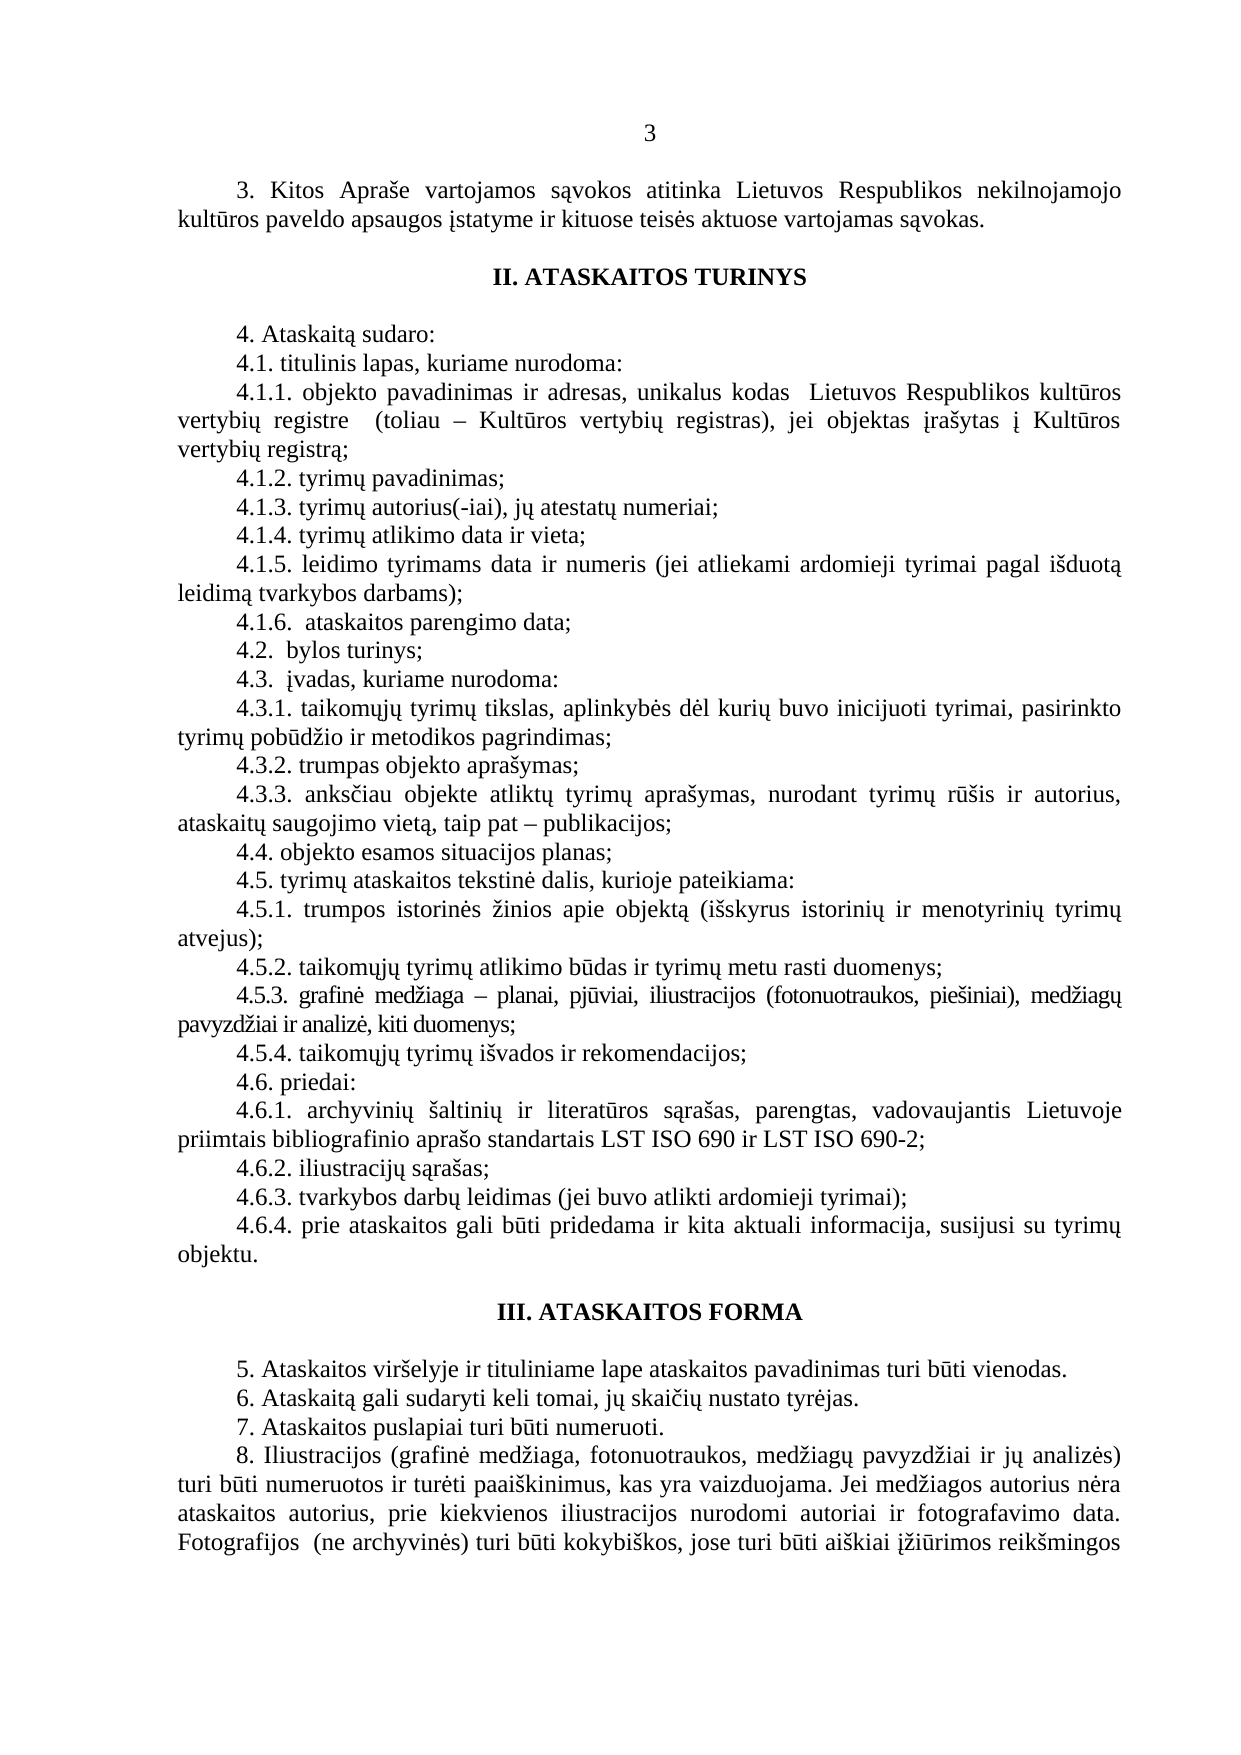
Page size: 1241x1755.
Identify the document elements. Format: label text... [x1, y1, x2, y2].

text 8. Iliustracijos (grafinė medžiaga, fotonuotraukos, medžiagų pavyzdžiai ir jų analizės) turi būti numeruotos ir turėti paaiškinimus, kas yra vaizduojama. Jei medžiagos autorius nėra ataskaitos autorius, prie kiekvienos iliustracijos nurodomi autoriai ir fotografavimo data. Fotografijos (ne archyvinės) turi būti kokybiškos, jose turi būti aiškiai įžiūrimos reikšmingos [177, 1441, 1122, 1556]
text 5. Ataskaitos viršelyje ir tituliniame lape ataskaitos pavadinimas turi būti vienodas. [177, 1354, 1122, 1383]
text 4.6.4. prie ataskaitos gali būti pridedama ir kita aktuali informacija, susijusi su tyrimų objektu. [177, 1211, 1122, 1268]
text 7. Ataskaitos puslapiai turi būti numeruoti. [177, 1412, 1122, 1441]
text 4.3. įvadas, kuriame nurodoma: [177, 664, 1122, 693]
text 4. Ataskaitą sudaro: [177, 319, 1122, 348]
text 4.1.5. leidimo tyrimams data ir numeris (jei atliekami ardomieji tyrimai pagal išduotą leidimą tvarkybos darbams); [177, 549, 1122, 607]
text 4.5.4. taikomųjų tyrimų išvados ir rekomendacijos; [177, 1038, 1122, 1067]
text 4.6.1. archyvinių šaltinių ir literatūros sąrašas, parengtas, vadovaujantis Lietuvoje priimtais bibliografinio aprašo standartais LST ISO 690 ir LST ISO 690-2; [177, 1096, 1122, 1153]
text 4.5.1. trumpos istorinės žinios apie objektą (išskyrus istorinių ir menotyrinių tyrimų atvejus); [177, 894, 1122, 952]
text 4.5.3. grafinė medžiaga – planai, pjūviai, iliustracijos (fotonuotraukos, piešiniai), medžiagų pavyzdžiai ir analizė, kiti duomenys; [177, 981, 1122, 1038]
text 4.1.3. tyrimų autorius(-iai), jų atestatų numeriai; [177, 492, 1122, 521]
text 4.1.6. ataskaitos parengimo data; [177, 607, 1122, 636]
text 4.6.3. tvarkybos darbų leidimas (jei buvo atlikti ardomieji tyrimai); [177, 1182, 1122, 1211]
text 4.2. bylos turinys; [177, 636, 1122, 664]
text 4.6. priedai: [177, 1067, 1122, 1096]
text III. ATASKAITOS forma [177, 1297, 1122, 1326]
text 4.6.2. iliustracijų sąrašas; [177, 1153, 1122, 1182]
text 3. Kitos Apraše vartojamos sąvokos atitinka Lietuvos Respublikos nekilnojamojo kultūros paveldo apsaugos įstatyme ir kituose teisės aktuose vartojamas sąvokas. [177, 176, 1122, 233]
text 4.1.2. tyrimų pavadinimas; [177, 463, 1122, 492]
text II. ATASKAITOS TURINYS [177, 262, 1122, 291]
text 4.1. titulinis lapas, kuriame nurodoma: [177, 348, 1122, 377]
text 4.3.3. anksčiau objekte atliktų tyrimų aprašymas, nurodant tyrimų rūšis ir autorius, ataskaitų saugojimo vietą, taip pat – publikacijos; [177, 779, 1122, 837]
text 6. Ataskaitą gali sudaryti keli tomai, jų skaičių nustato tyrėjas. [177, 1383, 1122, 1412]
text 4.5.2. taikomųjų tyrimų atlikimo būdas ir tyrimų metu rasti duomenys; [177, 952, 1122, 981]
text 4.4. objekto esamos situacijos planas; [177, 837, 1122, 866]
text 4.1.1. objekto pavadinimas ir adresas, unikalus kodas Lietuvos Respublikos kultūros vertybių registre (toliau – Kultūros vertybių registras), jei objektas įrašytas į Kultūros vertybių registrą; [177, 377, 1122, 463]
text 4.3.1. taikomųjų tyrimų tikslas, aplinkybės dėl kurių buvo inicijuoti tyrimai, pasirinkto tyrimų pobūdžio ir metodikos pagrindimas; [177, 693, 1122, 751]
text 4.3.2. trumpas objekto aprašymas; [177, 751, 1122, 779]
text 4.1.4. tyrimų atlikimo data ir vieta; [177, 521, 1122, 549]
text 4.5. tyrimų ataskaitos tekstinė dalis, kurioje pateikiama: [177, 866, 1122, 894]
